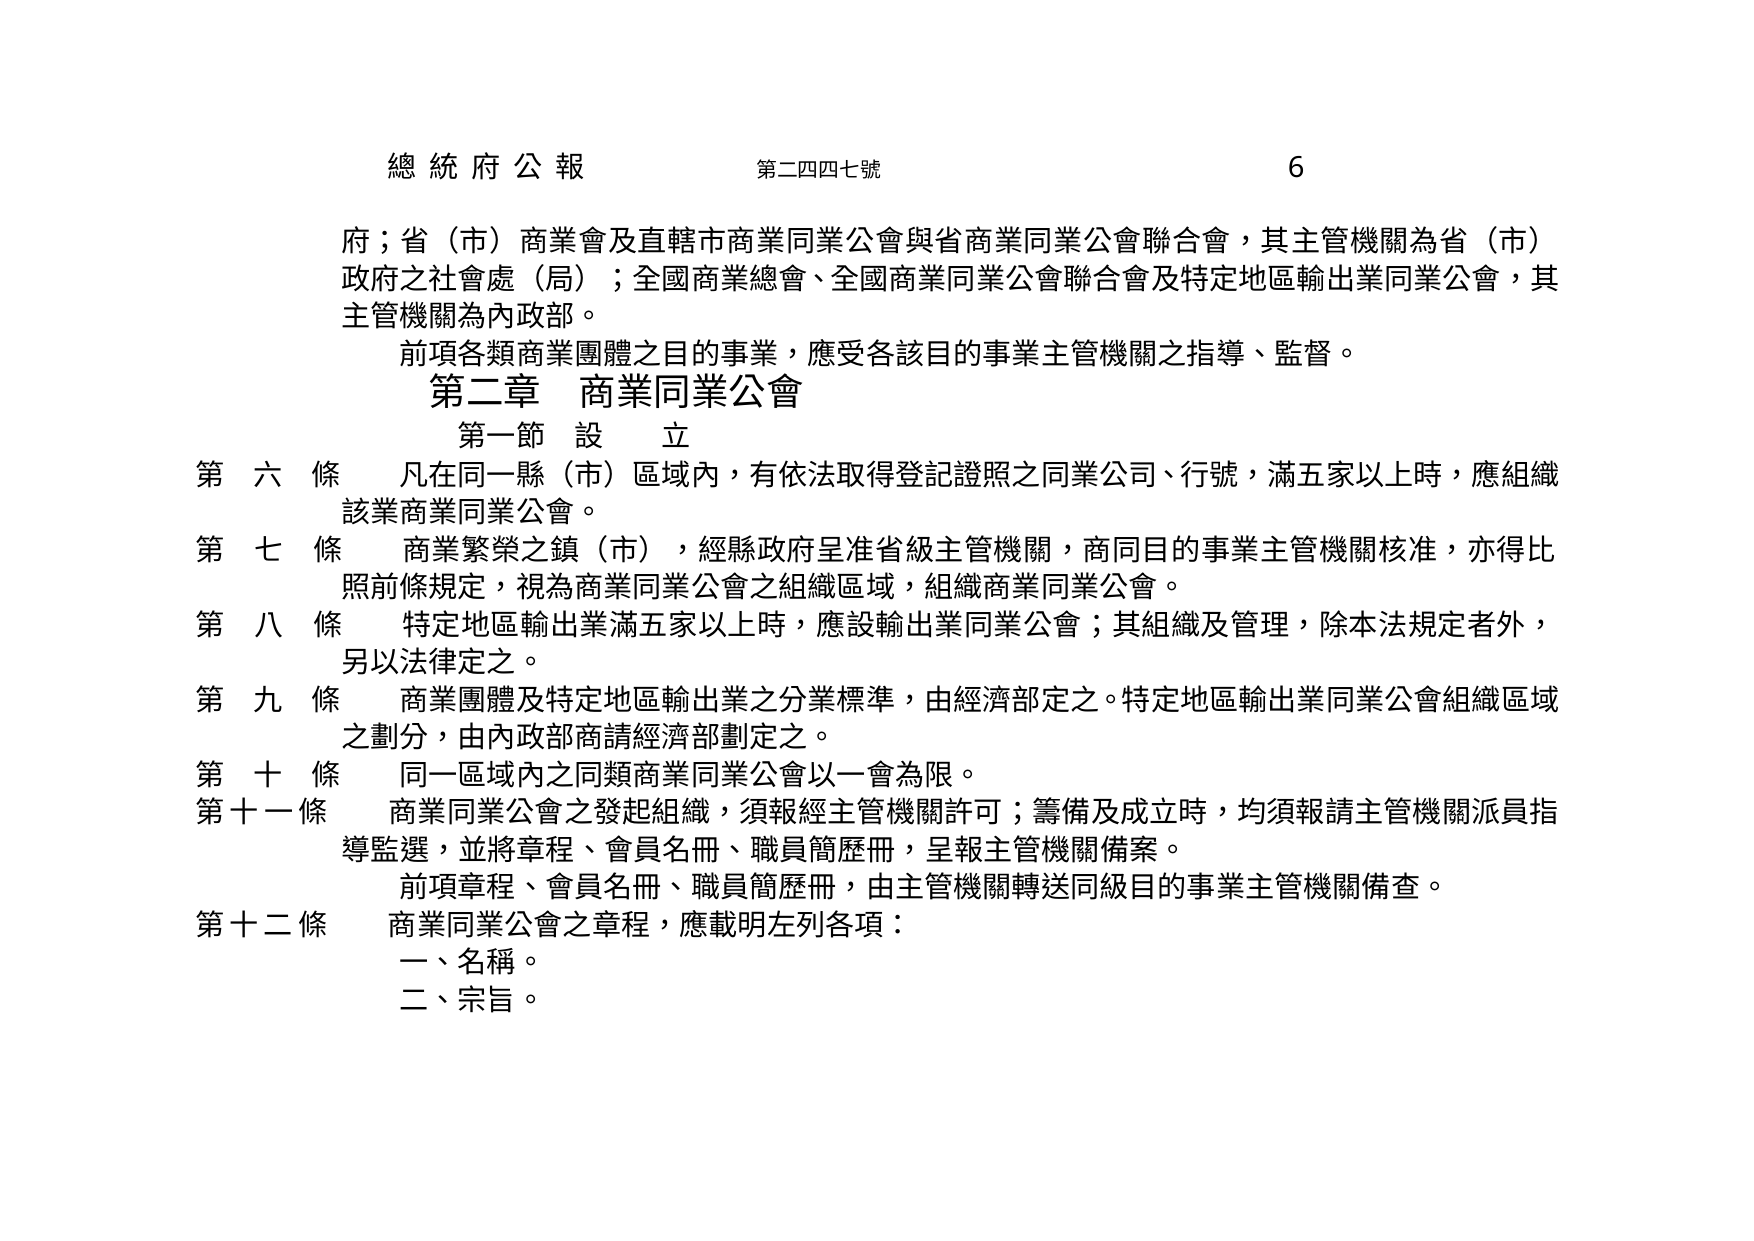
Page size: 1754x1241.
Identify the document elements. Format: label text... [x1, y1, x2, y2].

text 第二章 商業同業公會 [428, 372, 1559, 413]
text 第 九 條 商業團體及特定地區輸出業之分業標準，由經濟部定之。特定地區輸出業同業公會組織區域之劃分，由內政部商請經濟部劃定之。 [195, 680, 1559, 755]
text 第 十 條 同一區域內之同類商業同業公會以一會為限。 [195, 755, 1559, 792]
text 第十一條 商業同業公會之發起組織，須報經主管機關許可；籌備及成立時，均須報請主管機關派員指導監選，並將章程、會員名冊、職員簡歷冊，呈報主管機關備案。 [195, 792, 1559, 867]
text 二、宗旨。 [399, 980, 1559, 1017]
text 第一節 設 立 [457, 413, 1559, 455]
text 第 七 條 商業繁榮之鎮（市），經縣政府呈准省級主管機關，商同目的事業主管機關核准，亦得比照前條規定，視為商業同業公會之組織區域，組織商業同業公會。 [195, 530, 1559, 605]
text 第十二條 商業同業公會之章程，應載明左列各項： [195, 905, 1559, 942]
text 前項章程、會員名冊、職員簡歷冊，由主管機關轉送同級目的事業主管機關備查。 [341, 867, 1559, 905]
text 第 六 條 凡在同一縣（市）區域內，有依法取得登記證照之同業公司、行號，滿五家以上時，應組織該業商業同業公會。 [195, 455, 1559, 530]
text 前項各類商業團體之目的事業，應受各該目的事業主管機關之指導、監督。 [341, 334, 1559, 372]
text 第 八 條 特定地區輸出業滿五家以上時，應設輸出業同業公會；其組織及管理，除本法規定者外，另以法律定之。 [195, 605, 1559, 680]
text 府；省（市）商業會及直轄市商業同業公會與省商業同業公會聯合會，其主管機關為省（市）政府之社會處（局）；全國商業總會、全國商業同業公會聯合會及特定地區輸出業同業公會，其主管機關為內政部。 [195, 222, 1559, 334]
text 一、名稱。 [399, 942, 1559, 980]
